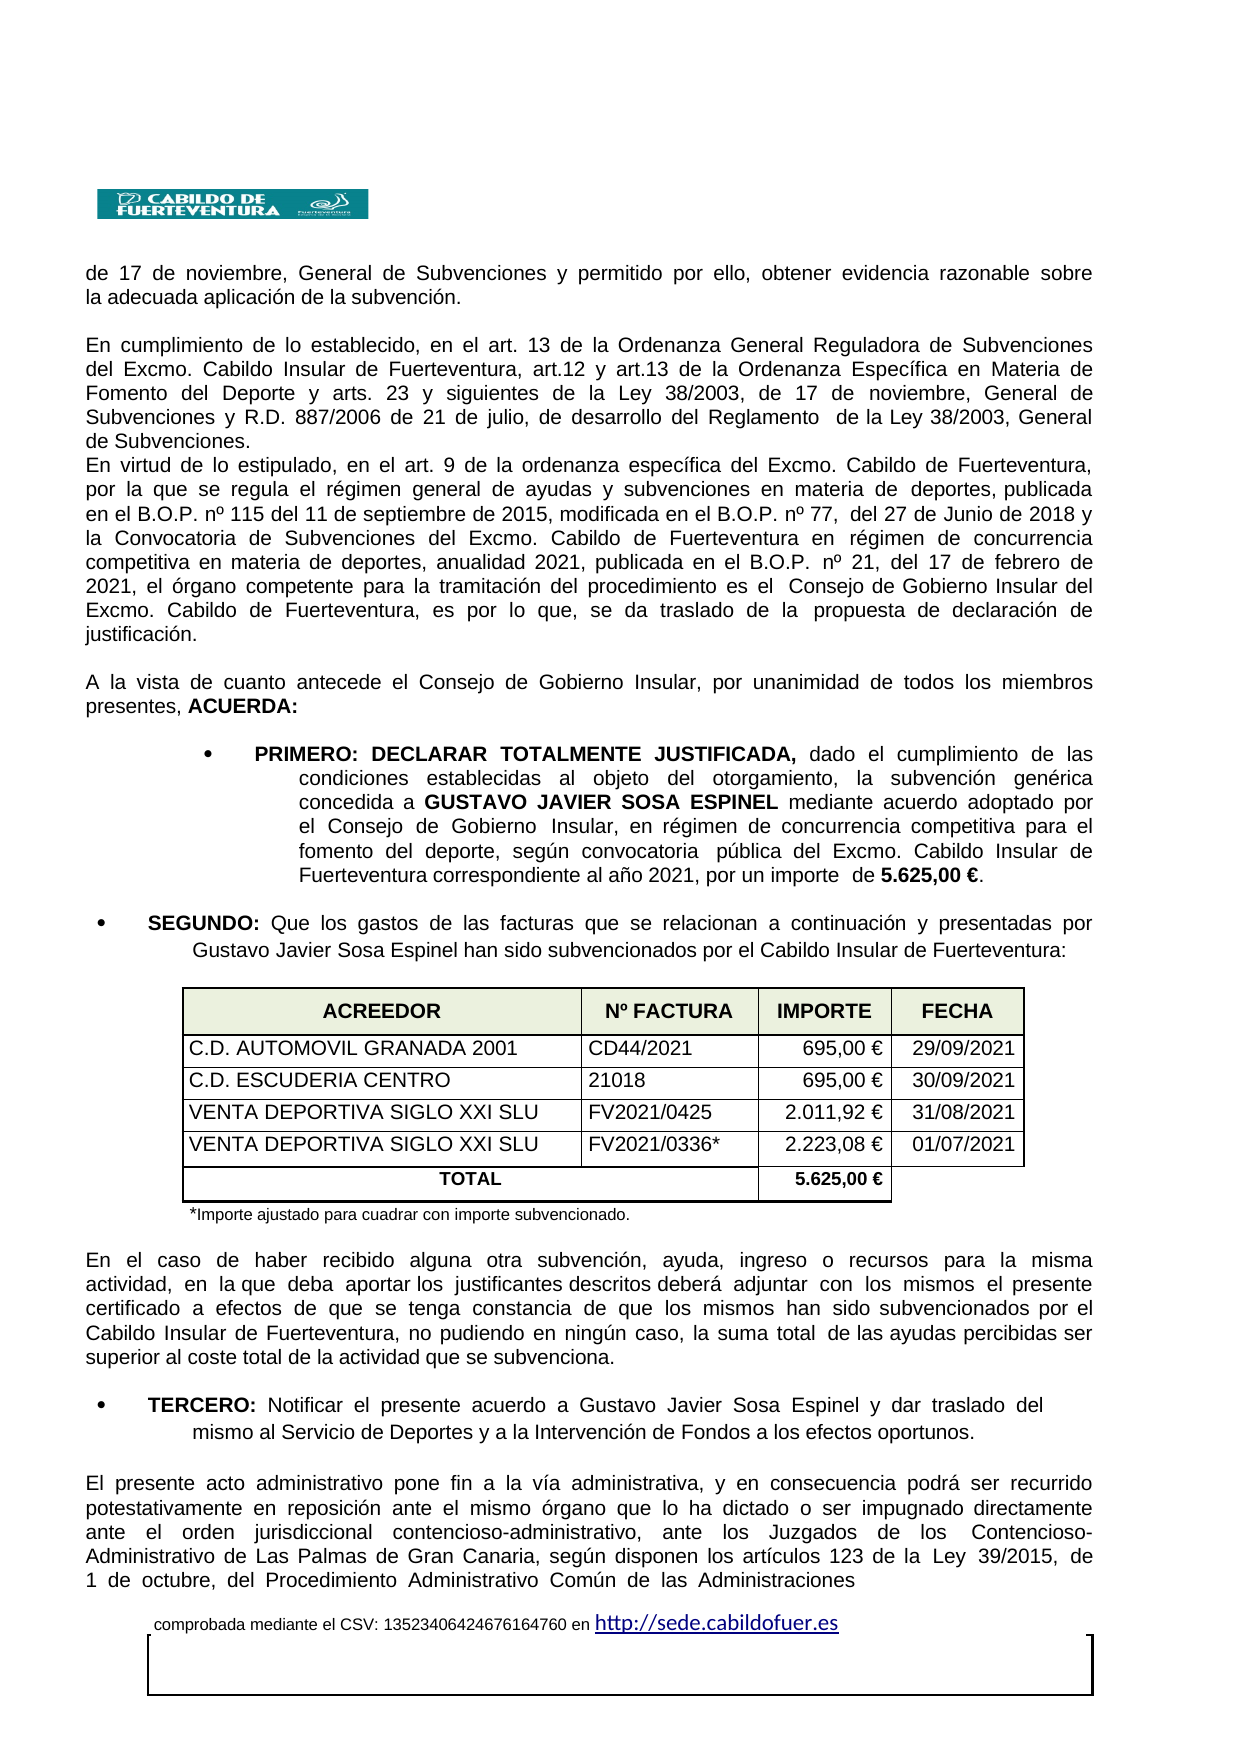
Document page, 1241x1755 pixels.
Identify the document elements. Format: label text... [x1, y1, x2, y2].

table_cell 2.223,08 € [759, 1132, 891, 1166]
table_cell 5.625,00 € [759, 1167, 891, 1200]
text *Importe ajustado para cuadrar con importe subvencionado. [189, 1202, 1107, 1224]
table_cell 29/09/2021 [892, 1036, 1023, 1067]
table_cell TOTAL [184, 1168, 758, 1200]
table_cell FV2021/0336* [582, 1132, 758, 1166]
table_cell C.D. AUTOMOVIL GRANADA 2001 [184, 1036, 581, 1067]
list SEGUNDO: Que los gastos de las facturas que se relacionan a continuación y presentadas por Gustavo Javier Sosa Espinel han sido subvencionados por el Cabildo Insular de Fuerteventura: [98, 911, 1093, 962]
table_header IMPORTE [759, 989, 891, 1034]
table_cell 695,00 € [759, 1036, 891, 1067]
table_header Nº FACTURA [582, 989, 758, 1034]
table_cell FV2021/0425 [582, 1100, 758, 1131]
table_cell C.D. ESCUDERIA CENTRO [184, 1068, 581, 1099]
table_cell [892, 1167, 1024, 1200]
list TERCERO: Notificar el presente acuerdo a Gustavo Javier Sosa Espinel y dar traslado del mismo al Servicio de Deportes y a la Intervención de Fondos a los efectos oportunos. [98, 1392, 1093, 1444]
picture [97, 189, 369, 219]
table_cell VENTA DEPORTIVA SIGLO XXI SLU [184, 1132, 581, 1166]
table_cell 30/09/2021 [892, 1068, 1023, 1099]
table_cell 01/07/2021 [892, 1132, 1023, 1166]
table_cell 21018 [582, 1068, 758, 1099]
text En el caso de haber recibido alguna otra subvención, ayuda, ingreso o recursos para la misma actividad, en la que deba aportar los justificantes descritos deberá adjuntar con los mismos el presente certificado a efectos de que se tenga constancia de que los mismos han sido subvencionados por el Cabildo Insular de Fuerteventura, no pudiendo en ningún caso, la suma total de las ayudas percibidas ser superior al coste total de la actividad que se subvenciona. [85, 1248, 1093, 1368]
table_cell 2.011,92 € [759, 1100, 891, 1131]
table_header ACREEDOR [184, 989, 581, 1034]
list PRIMERO: DECLARAR TOTALMENTE JUSTIFICADA, dado el cumplimiento de las condiciones establecidas al objeto del otorgamiento, la subvención genérica concedida a GUSTAVO JAVIER SOSA ESPINEL mediante acuerdo adoptado por el Consejo de Gobierno Insular, en régimen de concurrencia competitiva para el fomento del deporte, según convocatoria pública del Excmo. Cabildo Insular de Fuerteventura correspondiente al año 2021, por un importe de 5.625,00 €. [204, 742, 1093, 887]
text En cumplimiento de lo establecido, en el art. 13 de la Ordenanza General Reguladora de Subvenciones del Excmo. Cabildo Insular de Fuerteventura, art.12 y art.13 de la Ordenanza Específica en Materia de Fomento del Deporte y arts. 23 y siguientes de la Ley 38/2003, de 17 de noviembre, General de Subvenciones y R.D. 887/2006 de 21 de julio, de desarrollo del Reglamento de la Ley 38/2003, General de Subvenciones. [85, 332, 1093, 453]
text El presente acto administrativo pone fin a la vía administrativa, y en consecuencia podrá ser recurrido potestativamente en reposición ante el mismo órgano que lo ha dictado o ser impugnado directamente ante el orden jurisdiccional contencioso-administrativo, ante los Juzgados de los Contencioso-Administrativo de Las Palmas de Gran Canaria, según disponen los artículos 123 de la Ley 39/2015, de 1 de octubre, del Procedimiento Administrativo Común de las Administraciones [85, 1471, 1093, 1592]
table_header FECHA [892, 989, 1023, 1034]
table_cell VENTA DEPORTIVA SIGLO XXI SLU [184, 1100, 581, 1131]
text de 17 de noviembre, General de Subvenciones y permitido por ello, obtener evidencia razonable sobre la adecuada aplicación de la subvención. [85, 260, 1093, 308]
text En virtud de lo estipulado, en el art. 9 de la ordenanza específica del Excmo. Cabildo de Fuerteventura, por la que se regula el régimen general de ayudas y subvenciones en materia de deportes, publicada en el B.O.P. nº 115 del 11 de septiembre de 2015, modificada en el B.O.P. nº 77, del 27 de Junio de 2018 y la Convocatoria de Subvenciones del Excmo. Cabildo de Fuerteventura en régimen de concurrencia competitiva en materia de deportes, anualidad 2021, publicada en el B.O.P. nº 21, del 17 de febrero de 2021, el órgano competente para la tramitación del procedimiento es el Consejo de Gobierno Insular del Excmo. Cabildo de Fuerteventura, es por lo que, se da traslado de la propuesta de declaración de justificación. [85, 453, 1093, 646]
table_cell 31/08/2021 [892, 1100, 1023, 1131]
table_cell CD44/2021 [582, 1036, 758, 1067]
text A la vista de cuanto antecede el Consejo de Gobierno Insular, por unanimidad de todos los miembros presentes, ACUERDA: [85, 670, 1093, 718]
table_cell 695,00 € [759, 1068, 891, 1099]
